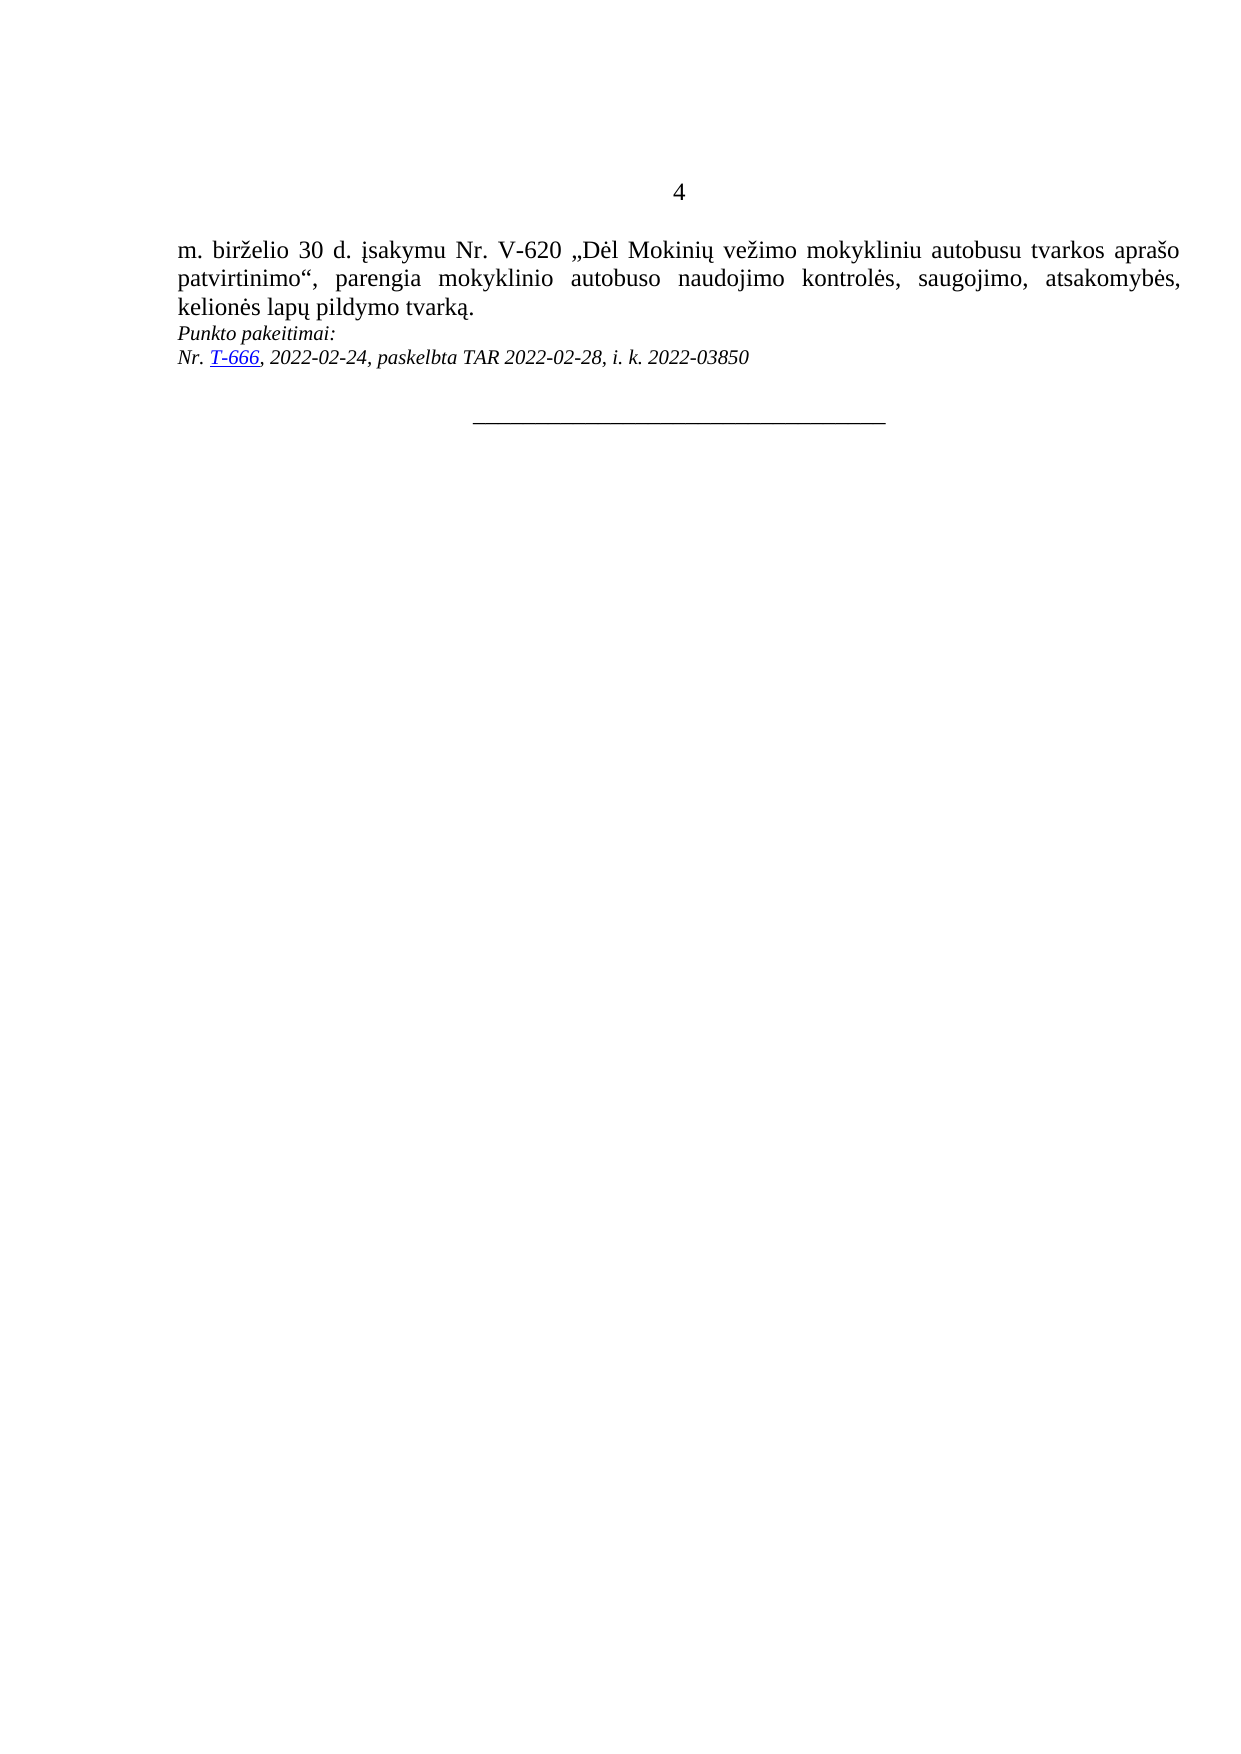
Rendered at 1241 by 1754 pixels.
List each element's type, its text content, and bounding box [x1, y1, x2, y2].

text m. birželio 30 d. įsakymu Nr. V-620 „Dėl Mokinių vežimo mokykliniu autobusu tvarkos aprašo patvirtinimo“, parengia mokyklinio autobuso naudojimo kontrolės, saugojimo, atsakomybės, kelionės lapų pildymo tvarką. [177, 235, 1181, 321]
text Punkto pakeitimai: [177, 321, 1181, 345]
text _________________________________ [177, 398, 1181, 427]
text Nr. T-666, 2022-02-24, paskelbta TAR 2022-02-28, i. k. 2022-03850 [177, 345, 1181, 369]
